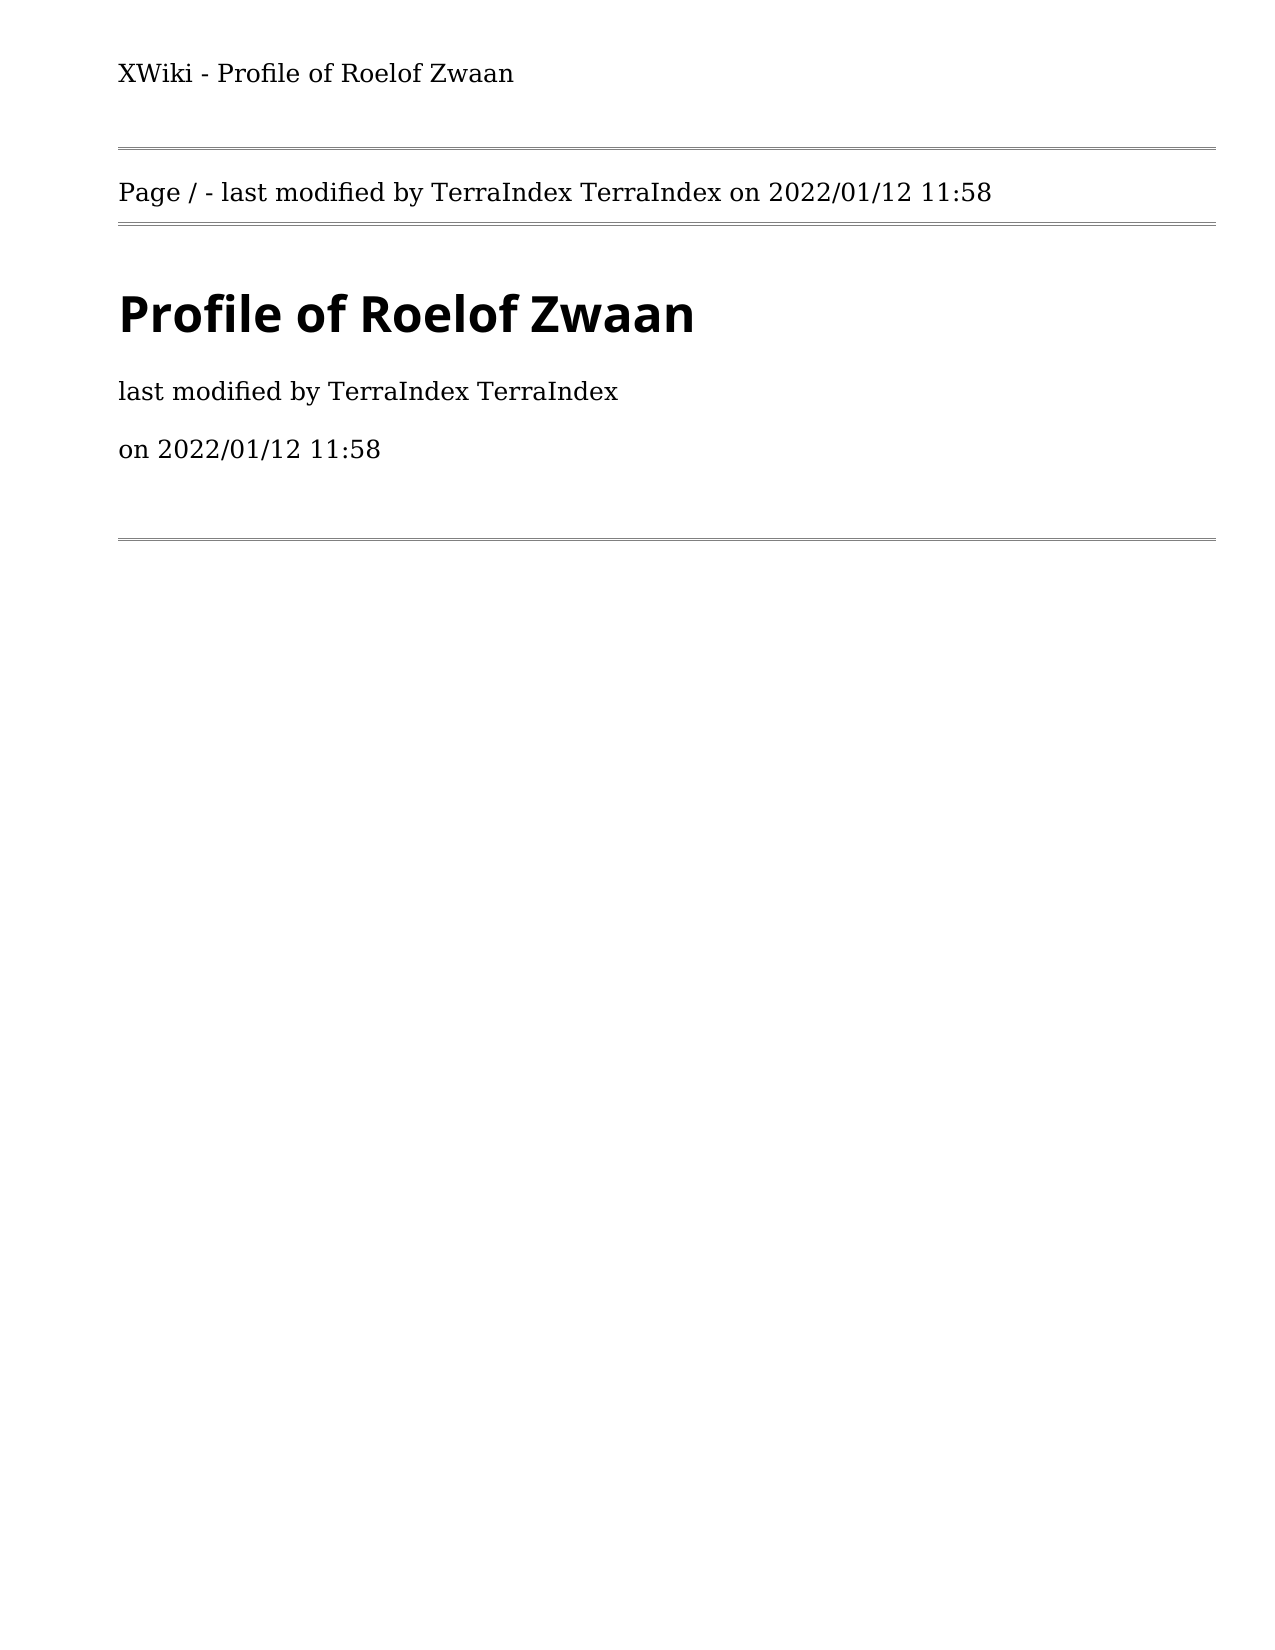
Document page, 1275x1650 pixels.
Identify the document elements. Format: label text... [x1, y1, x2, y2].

text last modified by TerraIndex TerraIndex [118, 377, 1216, 406]
text XWiki - Profile of Roelof Zwaan [118, 59, 1216, 88]
subtitle Profile of Roelof Zwaan [118, 279, 1216, 347]
text Page / - last modified by TerraIndex TerraIndex on 2022/01/12 11:58 [118, 179, 1216, 208]
text on 2022/01/12 11:58 [118, 435, 1216, 464]
